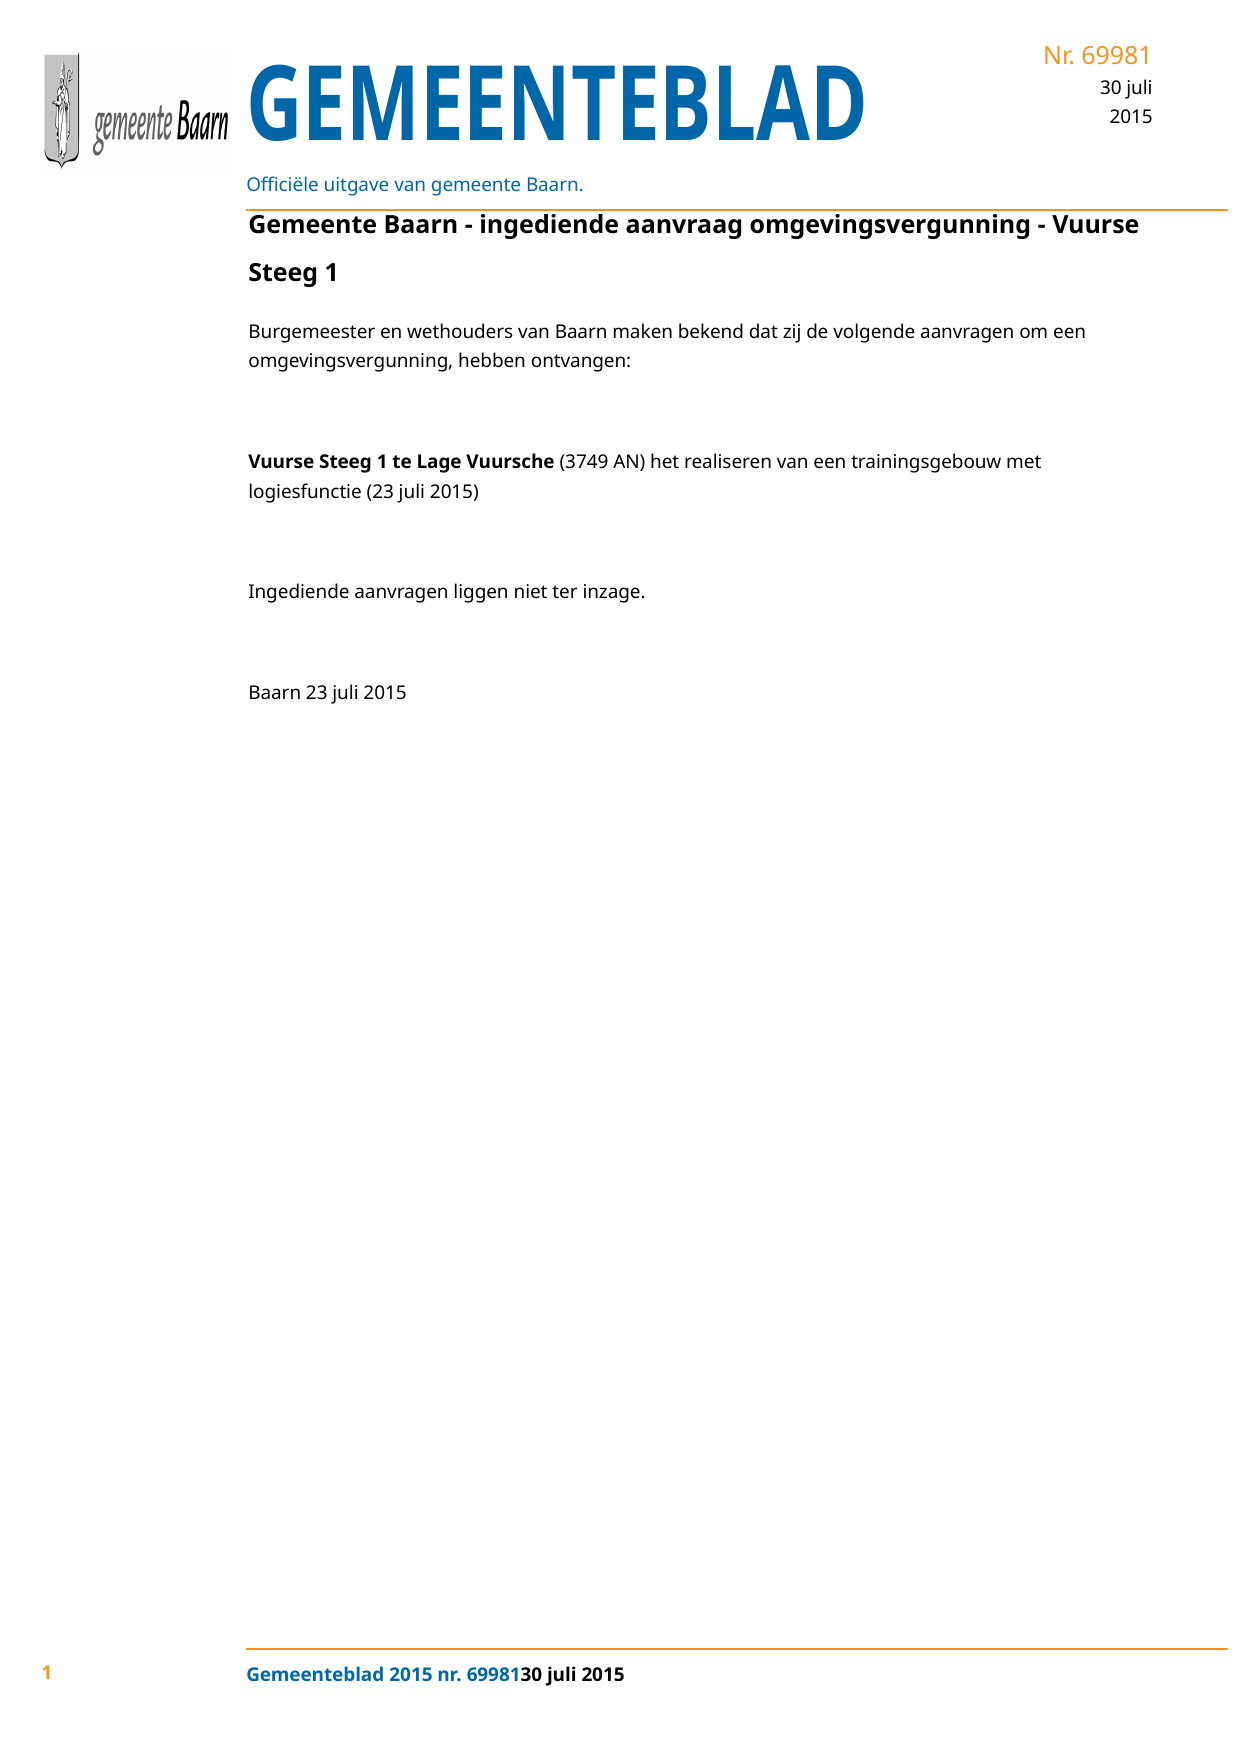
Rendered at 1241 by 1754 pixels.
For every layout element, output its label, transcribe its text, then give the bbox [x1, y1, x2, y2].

text Baarn 23 juli 2015 [248, 679, 1152, 705]
text Gemeente Baarn - ingediende aanvraag omgevingsvergunning - Vuurse Steeg 1 [248, 211, 1152, 288]
picture [41, 47, 231, 172]
text Burgemeester en wethouders van Baarn maken bekend dat zij de volgende aanvragen om een omgevingsvergunning, hebben ontvangen: [248, 318, 1152, 373]
text Ingediende aanvragen liggen niet ter inzage. [248, 579, 1152, 604]
text Vuurse Steeg 1 te Lage Vuursche (3749 AN) het realiseren van een trainingsgebouw met logiesfunctie (23 juli 2015) [248, 448, 1152, 504]
